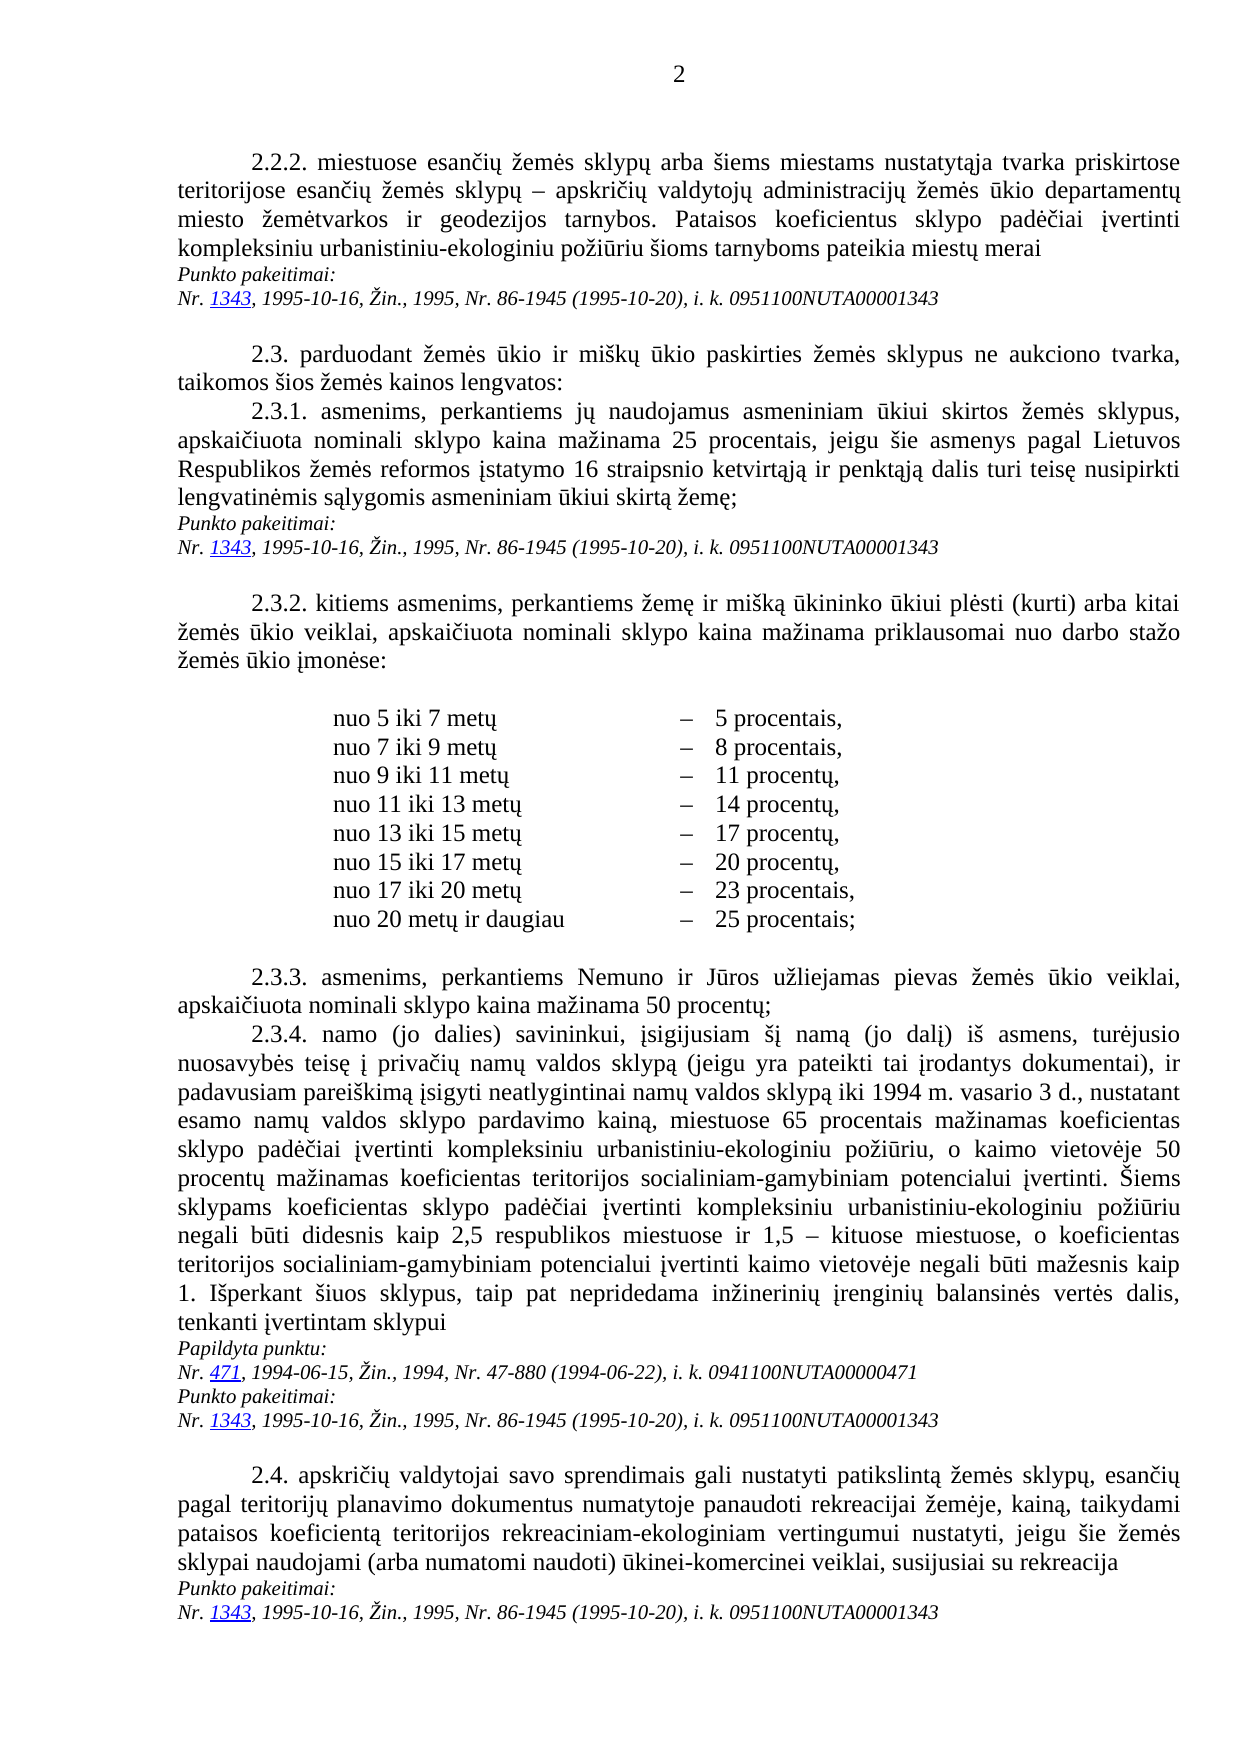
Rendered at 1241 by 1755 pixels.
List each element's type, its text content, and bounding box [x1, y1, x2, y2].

table_cell 14 procentų, [704, 789, 942, 818]
table_cell 20 procentų, [704, 847, 942, 876]
text 2.3. parduodant žemės ūkio ir miškų ūkio paskirties žemės sklypus ne aukciono tvarka, taikomos šios žemės kainos lengvatos: [177, 339, 1181, 396]
table_cell nuo 7 iki 9 metų [248, 732, 669, 761]
text Punkto pakeitimai: [177, 1576, 1181, 1600]
table_cell 23 procentais, [704, 876, 942, 904]
table_cell nuo 11 iki 13 metų [248, 789, 669, 818]
table_cell – [669, 847, 703, 876]
table_cell 25 procentais; [704, 904, 942, 933]
text 2.3.3. asmenims, perkantiems Nemuno ir Jūros užliejamas pievas žemės ūkio veiklai, apskaičiuota nominali sklypo kaina mažinama 50 procentų; [177, 962, 1181, 1019]
text Papildyta punktu: [177, 1336, 1181, 1360]
table_cell – [669, 789, 703, 818]
table_cell 17 procentų, [704, 818, 942, 847]
table_cell – [669, 761, 703, 789]
text 2.2.2. miestuose esančių žemės sklypų arba šiems miestams nustatytąja tvarka priskirtose teritorijose esančių žemės sklypų – apskričių valdytojų administracijų žemės ūkio departamentų miesto žemėtvarkos ir geodezijos tarnybos. Pataisos koeficientus sklypo padėčiai įvertinti kompleksiniu urbanistiniu-ekologiniu požiūriu šioms tarnyboms pateikia miestų merai [177, 147, 1181, 262]
table_header – [669, 703, 703, 732]
text Nr. 1343, 1995-10-16, Žin., 1995, Nr. 86-1945 (1995-10-20), i. k. 0951100NUTA00001343 [177, 1600, 1181, 1624]
text Punkto pakeitimai: [177, 262, 1181, 286]
table_cell nuo 20 metų ir daugiau [248, 904, 669, 933]
text 2.4. apskričių valdytojai savo sprendimais gali nustatyti patikslintą žemės sklypų, esančių pagal teritorijų planavimo dokumentus numatytoje panaudoti rekreacijai žemėje, kainą, taikydami pataisos koeficientą teritorijos rekreaciniam-ekologiniam vertingumui nustatyti, jeigu šie žemės sklypai naudojami (arba numatomi naudoti) ūkinei-komercinei veiklai, susijusiai su rekreacija [177, 1461, 1181, 1576]
text Nr. 1343, 1995-10-16, Žin., 1995, Nr. 86-1945 (1995-10-20), i. k. 0951100NUTA00001343 [177, 1408, 1181, 1432]
table_cell – [669, 904, 703, 933]
text Nr. 1343, 1995-10-16, Žin., 1995, Nr. 86-1945 (1995-10-20), i. k. 0951100NUTA00001343 [177, 286, 1181, 310]
table_cell – [669, 876, 703, 904]
text 2.3.4. namo (jo dalies) savininkui, įsigijusiam šį namą (jo dalį) iš asmens, turėjusio nuosavybės teisę į privačių namų valdos sklypą (jeigu yra pateikti tai įrodantys dokumentai), ir padavusiam pareiškimą įsigyti neatlygintinai namų valdos sklypą iki 1994 m. vasario 3 d., nustatant esamo namų valdos sklypo pardavimo kainą, miestuose 65 procentais mažinamas koeficientas sklypo padėčiai įvertinti kompleksiniu urbanistiniu-ekologiniu požiūriu, o kaimo vietovėje 50 procentų mažinamas koeficientas teritorijos socialiniam-gamybiniam potencialui įvertinti. Šiems sklypams koeficientas sklypo padėčiai įvertinti kompleksiniu urbanistiniu-ekologiniu požiūriu negali būti didesnis kaip 2,5 respublikos miestuose ir 1,5 – kituose miestuose, o koeficientas teritorijos socialiniam-gamybiniam potencialui įvertinti kaimo vietovėje negali būti mažesnis kaip 1. Išperkant šiuos sklypus, taip pat nepridedama inžinerinių įrenginių balansinės vertės dalis, tenkanti įvertintam sklypui [177, 1019, 1181, 1336]
table_cell nuo 9 iki 11 metų [248, 761, 669, 789]
table_header 5 procentais, [704, 703, 942, 732]
table_cell – [669, 732, 703, 761]
text 2.3.1. asmenims, perkantiems jų naudojamus asmeniniam ūkiui skirtos žemės sklypus, apskaičiuota nominali sklypo kaina mažinama 25 procentais, jeigu šie asmenys pagal Lietuvos Respublikos žemės reformos įstatymo 16 straipsnio ketvirtąją ir penktąją dalis turi teisę nusipirkti lengvatinėmis sąlygomis asmeniniam ūkiui skirtą žemę; [177, 396, 1181, 511]
table_cell 8 procentais, [704, 732, 942, 761]
text Punkto pakeitimai: [177, 511, 1181, 535]
text 2.3.2. kitiems asmenims, perkantiems žemę ir mišką ūkininko ūkiui plėsti (kurti) arba kitai žemės ūkio veiklai, apskaičiuota nominali sklypo kaina mažinama priklausomai nuo darbo stažo žemės ūkio įmonėse: [177, 588, 1181, 674]
table_cell nuo 13 iki 15 metų [248, 818, 669, 847]
table_cell – [669, 818, 703, 847]
table_cell 11 procentų, [704, 761, 942, 789]
text Nr. 471, 1994-06-15, Žin., 1994, Nr. 47-880 (1994-06-22), i. k. 0941100NUTA00000471 [177, 1360, 1181, 1384]
text Nr. 1343, 1995-10-16, Žin., 1995, Nr. 86-1945 (1995-10-20), i. k. 0951100NUTA00001343 [177, 535, 1181, 559]
text Punkto pakeitimai: [177, 1384, 1181, 1408]
table_cell nuo 15 iki 17 metų [248, 847, 669, 876]
table_header nuo 5 iki 7 metų [248, 703, 669, 732]
table_cell nuo 17 iki 20 metų [248, 876, 669, 904]
